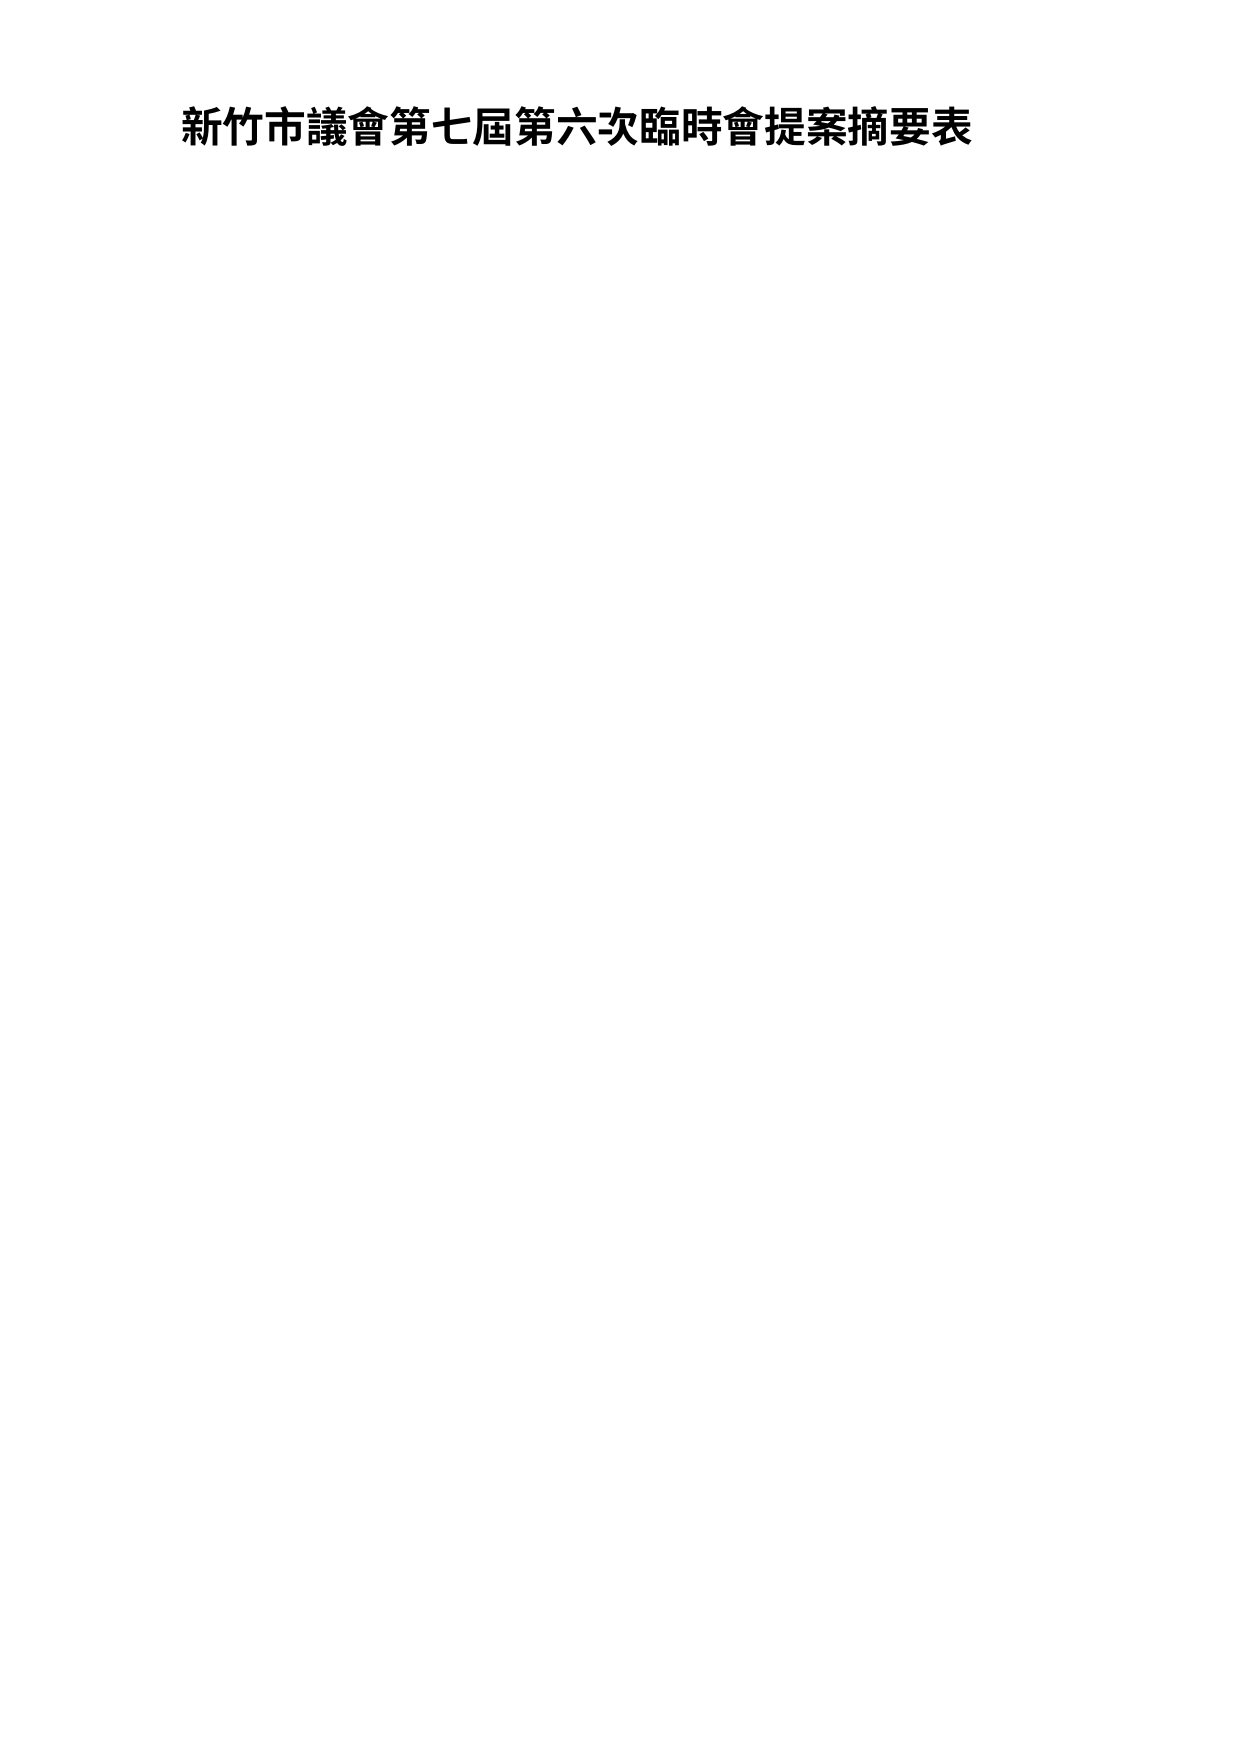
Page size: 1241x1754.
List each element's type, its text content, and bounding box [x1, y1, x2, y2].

text 新竹市議會第七屆第六次臨時會提案摘要表 [77, 94, 1163, 154]
